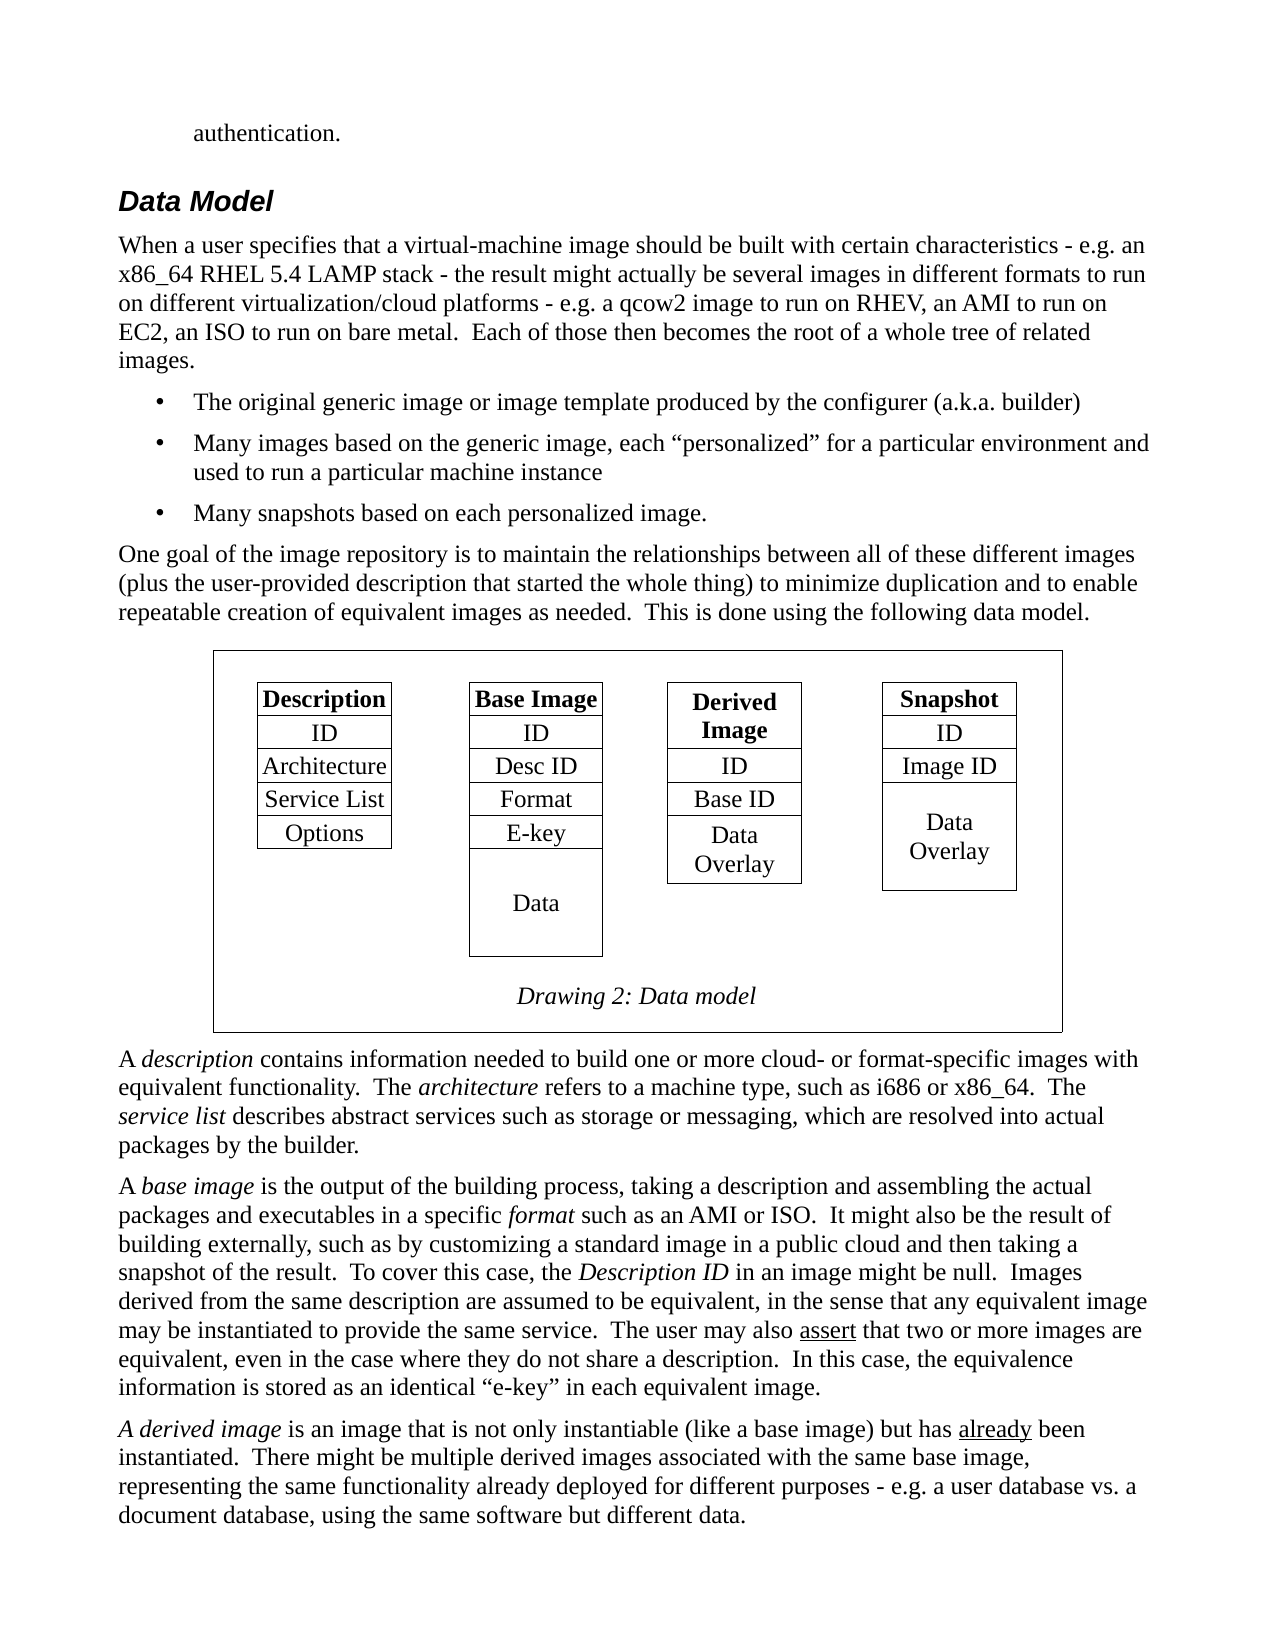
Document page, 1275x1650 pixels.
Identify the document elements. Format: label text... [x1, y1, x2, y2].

text A derived image is an image that is not only instantiable (like a base image) but has already been instantiated. There might be multiple derived images associated with the same base image, representing the same functionality already deployed for different purposes - e.g. a user database vs. a document database, using the same software but different data. [118, 1414, 1157, 1529]
list authentication. [156, 118, 1157, 147]
list The original generic image or image template produced by the configurer (a.k.a. builder) [156, 387, 1157, 415]
text One goal of the image repository is to maintain the relationships between all of these different images (plus the user-provided description that started the whole thing) to minimize duplication and to enable repeatable creation of equivalent images as needed. This is done using the following data model. [118, 539, 1157, 625]
list Many snapshots based on each personalized image. [156, 498, 1157, 527]
text When a user specifies that a virtual-machine image should be built with certain characteristics - e.g. an x86_64 RHEL 5.4 LAMP stack - the result might actually be several images in different formats to run on different virtualization/cloud platforms - e.g. a qcow2 image to run on RHEV, an AMI to run on EC2, an ISO to run on bare metal. Each of those then becomes the root of a whole tree of related images. [118, 230, 1157, 374]
text A base image is the output of the building process, taking a description and assembling the actual packages and executables in a specific format such as an AMI or ISO. It might also be the result of building externally, such as by customizing a standard image in a public cloud and then taking a snapshot of the result. To cover this case, the Description ID in an image might be null. Images derived from the same description are assumed to be equivalent, in the sense that any equivalent image may be instantiated to provide the same service. The user may also assert that two or more images are equivalent, even in the case where they do not share a description. In this case, the equivalence information is stored as an identical “e-key” in each equivalent image. [118, 1171, 1157, 1401]
text A description contains information needed to build one or more cloud- or format-specific images with equivalent functionality. The architecture refers to a machine type, such as i686 or x86_64. The service list describes abstract services such as storage or messaging, which are resolved into actual packages by the builder. [118, 638, 1157, 1159]
subtitle Data Model [118, 184, 1157, 218]
text Drawing 2: Data model [222, 981, 1053, 1010]
list Many images based on the generic image, each “personalized” for a particular environment and used to run a particular machine instance [156, 428, 1157, 485]
